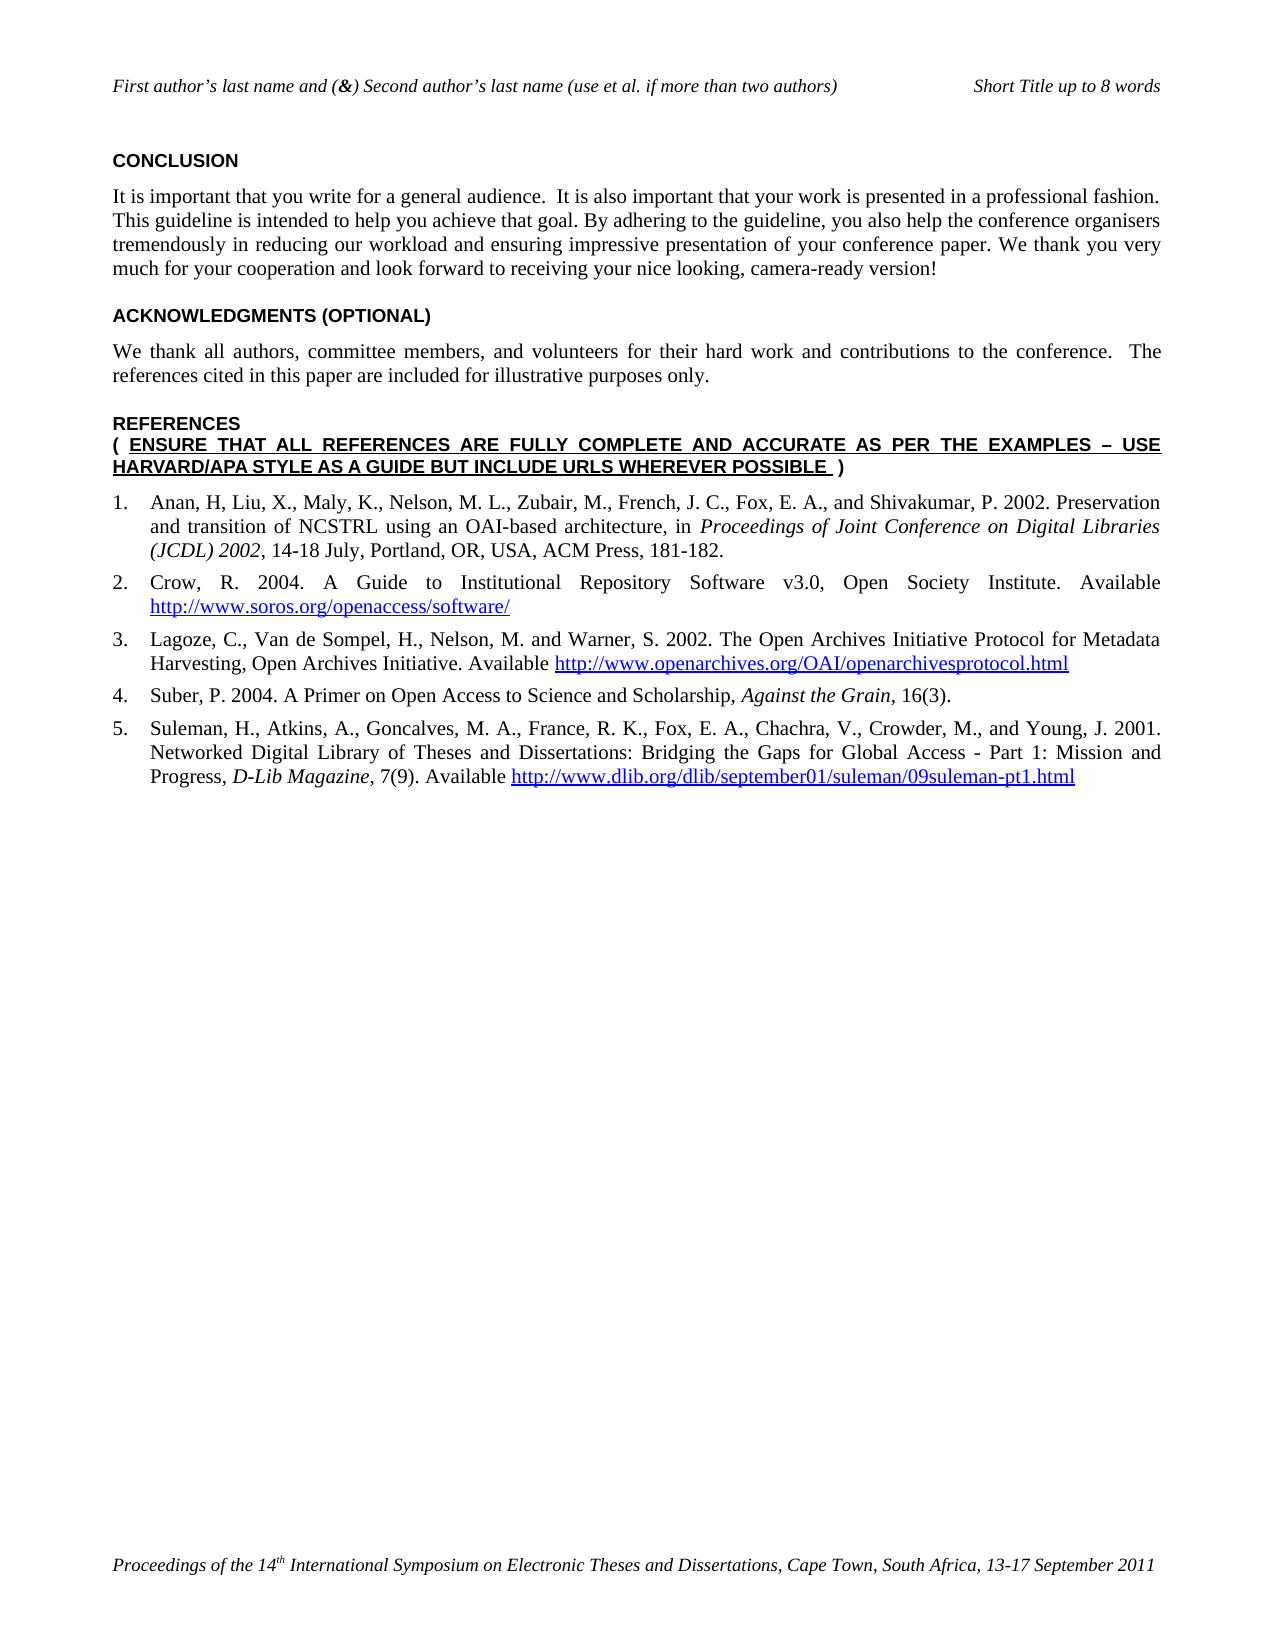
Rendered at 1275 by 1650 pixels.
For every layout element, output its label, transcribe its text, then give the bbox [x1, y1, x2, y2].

text We thank all authors, committee members, and volunteers for their hard work and contributions to the conference. The references cited in this paper are included for illustrative purposes only. [112, 339, 1162, 387]
list Suber, P. 2004. A Primer on Open Access to Science and Scholarship, Against the Grain, 16(3). [112, 683, 1162, 707]
list Suleman, H., Atkins, A., Goncalves, M. A., France, R. K., Fox, E. A., Chachra, V., Crowder, M., and Young, J. 2001. Networked Digital Library of Theses and Dissertations: Bridging the Gaps for Global Access - Part 1: Mission and Progress, D-Lib Magazine, 7(9). Available http://www.dlib.org/dlib/september01/suleman/09suleman-pt1.html [112, 716, 1162, 788]
list Crow, R. 2004. A Guide to Institutional Repository Software v3.0, Open Society Institute. Available http://www.soros.org/openaccess/software/ [112, 570, 1162, 618]
list Lagoze, C., Van de Sompel, H., Nelson, M. and Warner, S. 2002. The Open Archives Initiative Protocol for Metadata Harvesting, Open Archives Initiative. Available http://www.openarchives.org/OAI/openarchivesprotocol.html [112, 627, 1162, 675]
subtitle REFERENCES ( Ensure that all referenceS are fully complete and Accurate as per the examples – USE HarVARD/APA STYLE AS A GUIDE BUT INCLUDE URLs Wherever possible ) [112, 412, 1162, 477]
subtitle Conclusion [112, 150, 1162, 172]
text It is important that you write for a general audience. It is also important that your work is presented in a professional fashion. This guideline is intended to help you achieve that goal. By adhering to the guideline, you also help the conference organisers tremendously in reducing our workload and ensuring impressive presentation of your conference paper. We thank you very much for your cooperation and look forward to receiving your nice looking, camera-ready version! [112, 184, 1162, 280]
list Anan, H, Liu, X., Maly, K., Nelson, M. L., Zubair, M., French, J. C., Fox, E. A., and Shivakumar, P. 2002. Preservation and transition of NCSTRL using an OAI-based architecture, in Proceedings of Joint Conference on Digital Libraries (JCDL) 2002, 14-18 July, Portland, OR, USA, ACM Press, 181-182. [112, 490, 1162, 562]
subtitle ACKNOWLEDGMENTS (Optional) [112, 305, 1162, 327]
